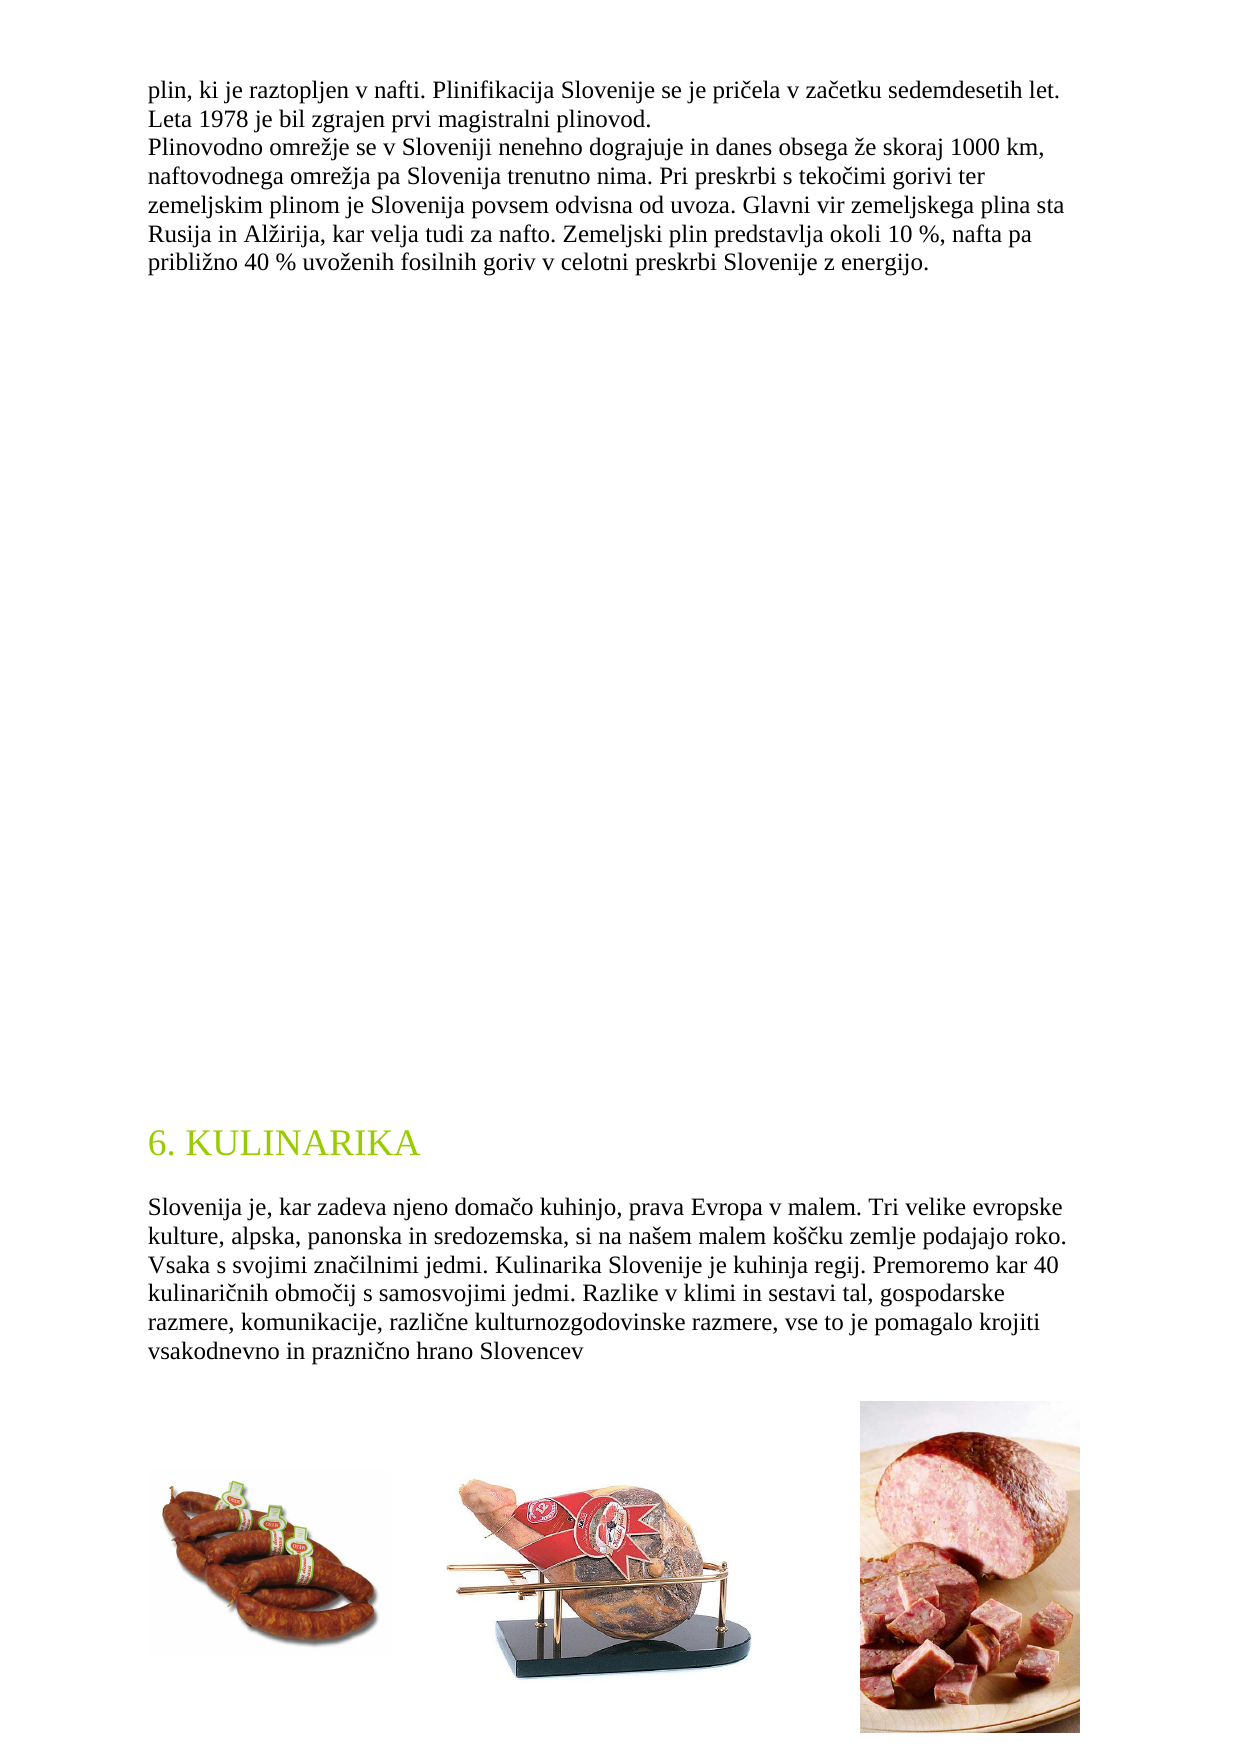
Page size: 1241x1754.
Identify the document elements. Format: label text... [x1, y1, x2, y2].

text Plinovodno omrežje se v Sloveniji nenehno dograjuje in danes obsega že skoraj 1000 km, naftovodnega omrežja pa Slovenija trenutno nima. Pri preskrbi s tekočimi gorivi ter zemeljskim plinom je Slovenija povsem odvisna od uvoza. Glavni vir zemeljskega plina sta Rusija in Alžirija, kar velja tudi za nafto. Zemeljski plin predstavlja okoli 10 %, nafta pa približno 40 % uvoženih fosilnih goriv v celotni preskrbi Slovenije z energijo. [148, 132, 1092, 276]
picture [860, 1401, 1080, 1733]
picture [428, 1438, 770, 1723]
text plin, ki je raztopljen v nafti. Plinifikacija Slovenije se je pričela v začetku sedemdesetih let. Leta 1978 je bil zgrajen prvi magistralni plinovod. [148, 75, 1092, 132]
text Slovenija je, kar zadeva njeno domačo kuhinjo, prava Evropa v malem. Tri velike evropske kulture, alpska, panonska in sredozemska, si na našem malem koščku zemlje podajajo roko. Vsaka s svojimi značilnimi jedmi. Kulinarika Slovenije je kuhinja regij. Premoremo kar 40 kulinaričnih območij s samosvojimi jedmi. Razlike v klimi in sestavi tal, gospodarske razmere, komunikacije, različne kulturnozgodovinske razmere, vse to je pomagalo krojiti vsakodnevno in praznično hrano Slovencev [148, 1192, 1092, 1365]
picture [147, 1470, 391, 1655]
subtitle 6. KULINARIKA [148, 1120, 1092, 1163]
